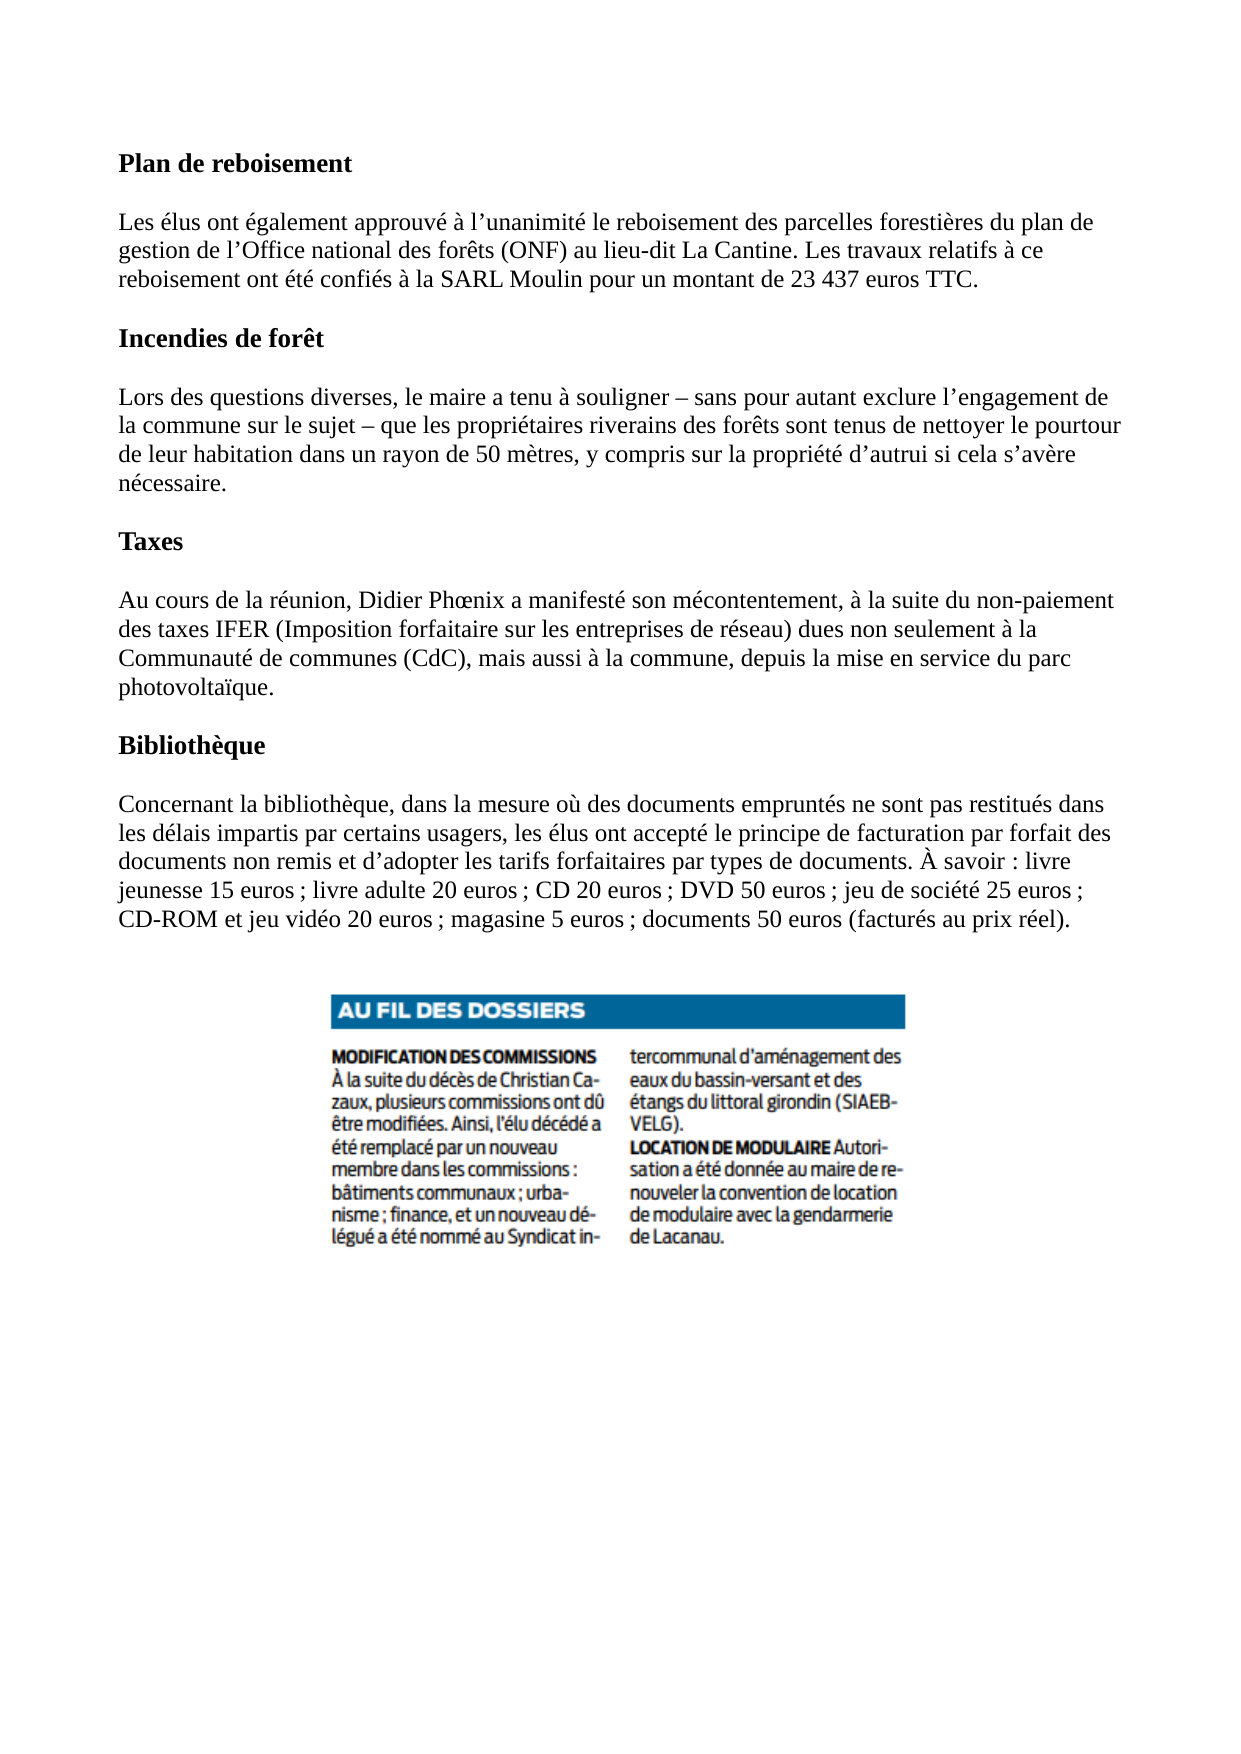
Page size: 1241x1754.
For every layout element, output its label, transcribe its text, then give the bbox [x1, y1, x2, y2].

text Bibliothèque [118, 729, 1122, 760]
text Plan de reboisement [118, 147, 1122, 178]
text Concernant la bibliothèque, dans la mesure où des documents empruntés ne sont pas restitués dans les délais impartis par certains usagers, les élus ont accepté le principe de facturation par forfait des documents non remis et d’adopter les tarifs forfaitaires par types de documents. À savoir : livre jeunesse 15 euros ; livre adulte 20 euros ; CD 20 euros ; DVD 50 euros ; jeu de société 25 euros ; CD-ROM et jeu vidéo 20 euros ; magasine 5 euros ; documents 50 euros (facturés au prix réel). [118, 789, 1122, 933]
text Lors des questions diverses, le maire a tenu à souligner – sans pour autant exclure l’engagement de la commune sur le sujet – que les propriétaires riverains des forêts sont tenus de nettoyer le pourtour de leur habitation dans un rayon de 50 mètres, y compris sur la propriété d’autrui si cela s’avère nécessaire. [118, 382, 1122, 497]
text Les élus ont également approuvé à l’unanimité le reboisement des parcelles forestières du plan de gestion de l’Office national des forêts (ONF) au lieu-dit La Cantine. Les travaux relatifs à ce reboisement ont été confiés à la SARL Moulin pour un montant de 23 437 euros TTC. [118, 207, 1122, 293]
picture [322, 987, 918, 1261]
text Au cours de la réunion, Didier Phœnix a manifesté son mécontentement, à la suite du non-paiement des taxes IFER (Imposition forfaitaire sur les entreprises de réseau) dues non seulement à la Communauté de communes (CdC), mais aussi à la commune, depuis la mise en service du parc photovoltaïque. [118, 585, 1122, 700]
text Incendies de forêt [118, 322, 1122, 353]
text Taxes [118, 525, 1122, 557]
